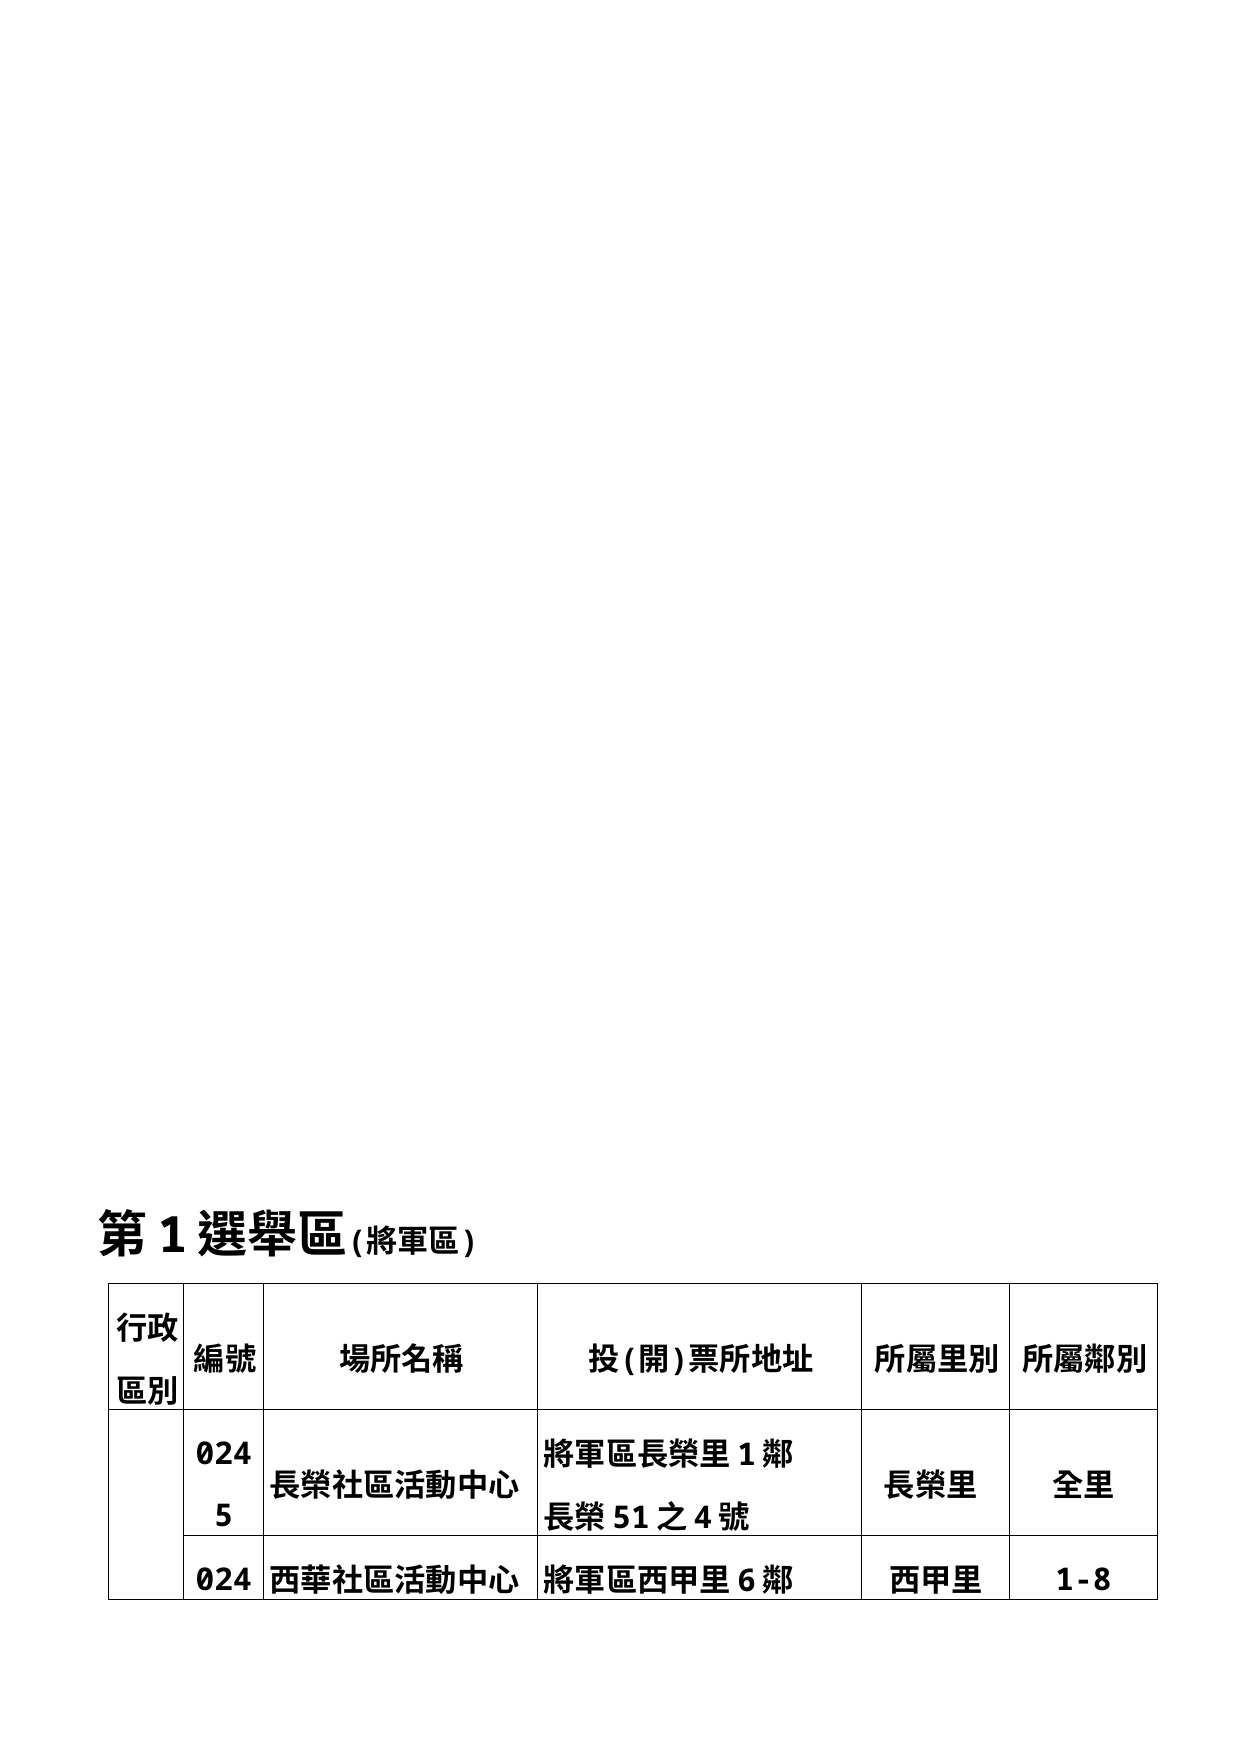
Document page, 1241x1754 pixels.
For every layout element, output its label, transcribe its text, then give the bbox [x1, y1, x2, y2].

table_cell 將軍區長榮里1鄰 長榮51之4號 [538, 1410, 861, 1535]
table_cell 將軍區西甲里6鄰 [538, 1536, 861, 1599]
table_header 行政 區別 [109, 1284, 183, 1409]
table_header 場所名稱 [264, 1284, 537, 1409]
table_header 所屬里別 [862, 1284, 1009, 1409]
table_cell 長榮社區活動中心 [264, 1410, 537, 1535]
table_header 所屬鄰別 [1010, 1284, 1157, 1409]
table_header 編號 [184, 1284, 263, 1409]
table_cell 1-8 [1010, 1536, 1157, 1599]
table_cell 024 [184, 1536, 263, 1599]
table_cell 0245 [184, 1410, 263, 1535]
table_cell 西華社區活動中心 [264, 1536, 537, 1599]
table_cell 全里 [1010, 1410, 1157, 1535]
table_cell 長榮里 [862, 1410, 1009, 1535]
table_header 投(開)票所地址 [538, 1284, 861, 1409]
table_cell 西甲里 [862, 1536, 1009, 1599]
table_cell [109, 1410, 183, 1599]
text 第1選舉區(將軍區) [97, 1158, 1161, 1283]
